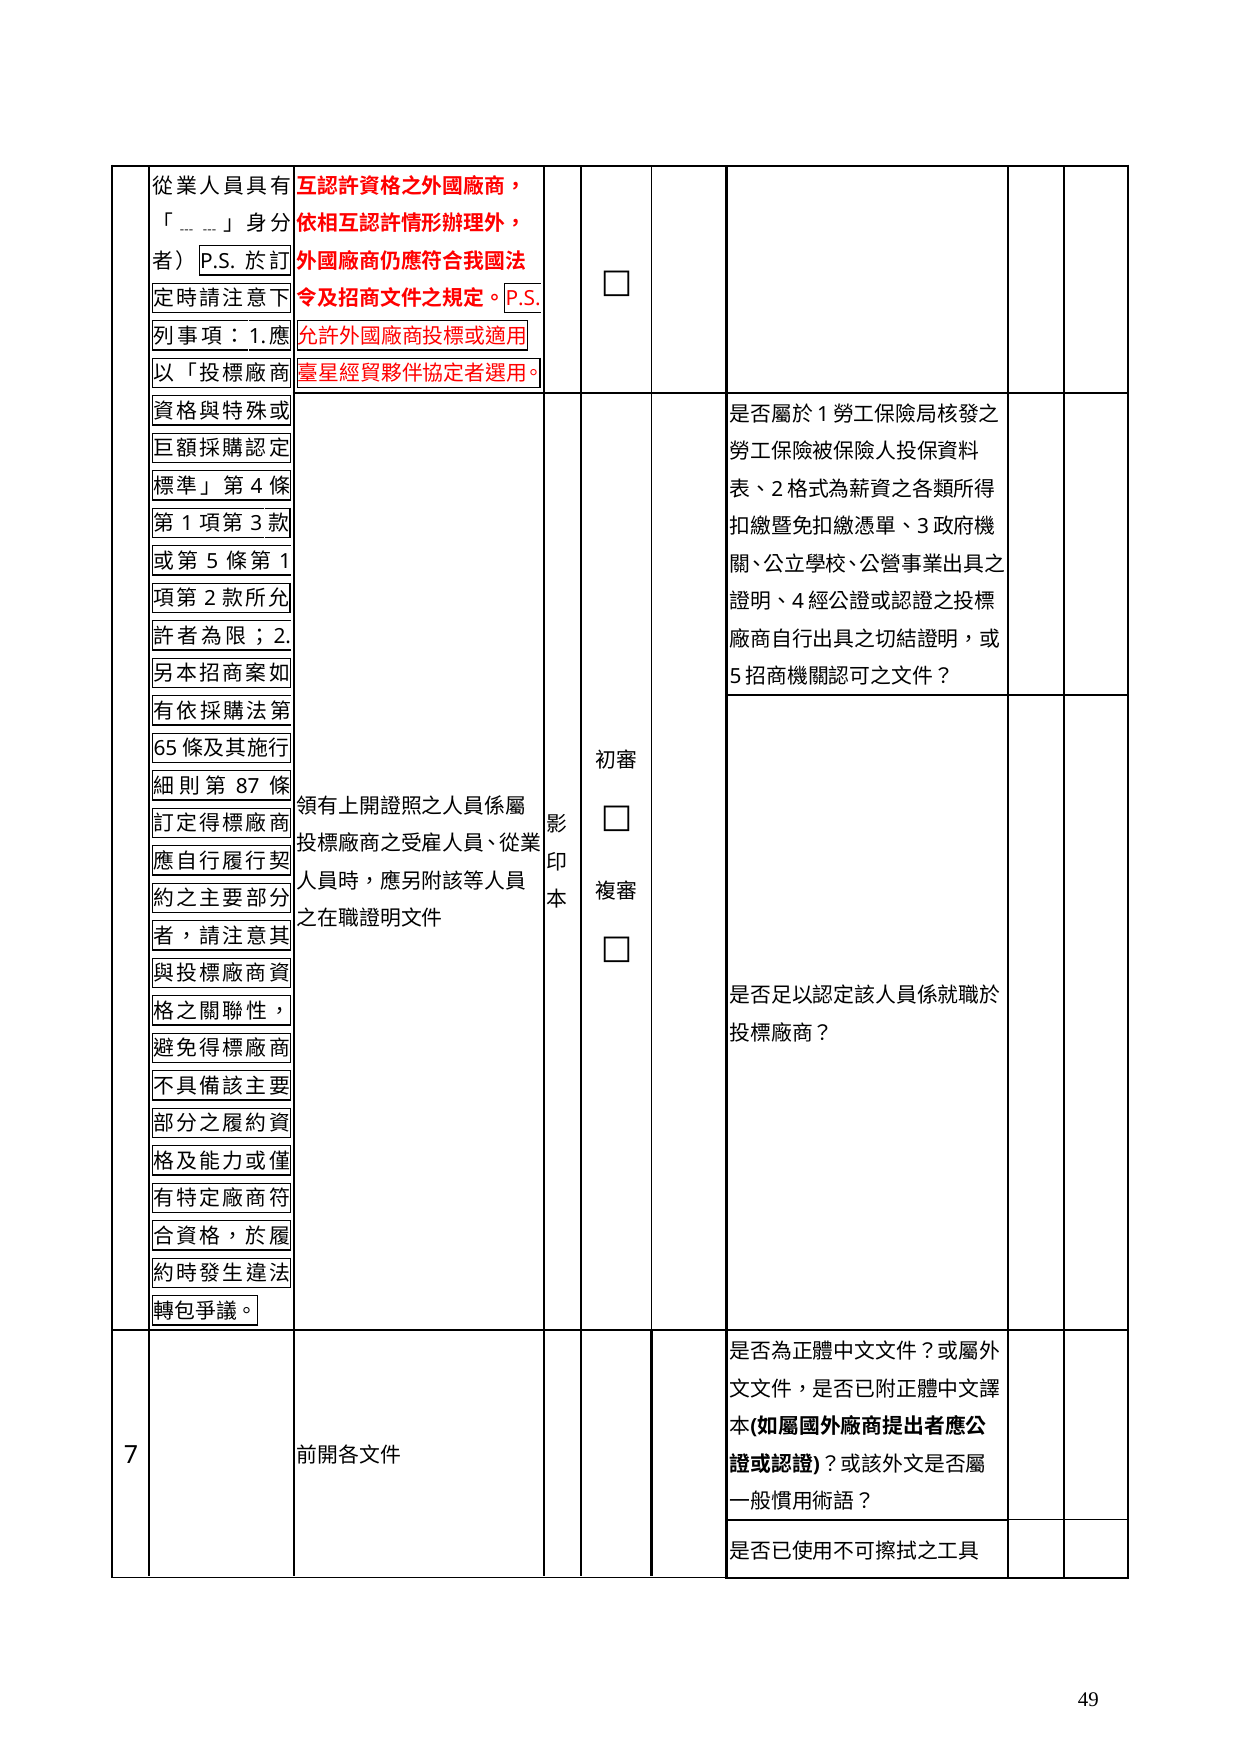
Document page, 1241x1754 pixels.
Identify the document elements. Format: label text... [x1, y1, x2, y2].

table_cell 是否屬於1勞工保險局核發之勞工保險被保險人投保資料表、2格式為薪資之各類所得扣繳暨免扣繳憑單、3政府機關、公立學校、公營事業出具之證明、4經公證或認證之投標廠商自行出具之切結證明，或5招商機關認可之文件？ [728, 394, 1007, 694]
table_cell [652, 394, 725, 1329]
table_cell [652, 167, 725, 392]
table_cell 前開各文件 [294, 1331, 543, 1577]
table_cell [728, 167, 1007, 392]
table_cell [545, 167, 580, 392]
table_cell [1009, 1520, 1063, 1577]
table_cell 是否為正體中文文件？或屬外文文件，是否已附正體中文譯本(如屬國外廠商提出者應公證或認證)？或該外文是否屬一般慣用術語？ [728, 1331, 1007, 1519]
table_cell [1009, 696, 1063, 1329]
table_cell 領有上開證照之人員係屬投標廠商之受雇人員、從業人員時，應另附該等人員之在職證明文件 [295, 394, 543, 1329]
table_cell [149, 1331, 294, 1577]
table_cell 互認許資格之外國廠商，依相互認許情形辦理外，外國廠商仍應符合我國法令及招商文件之規定。P.S.允許外國廠商投標或適用臺星經貿夥伴協定者選用。 [295, 167, 543, 392]
table_cell [1065, 696, 1127, 1329]
table_cell [113, 167, 148, 1329]
table_cell [544, 1331, 581, 1577]
table_cell 是否已使用不可擦拭之工具 [728, 1521, 1007, 1577]
table_cell [651, 1331, 725, 1577]
table_cell [1009, 1331, 1063, 1519]
table_cell 影印本 [545, 394, 580, 1329]
table_cell 初審 □ 複審 □ [582, 394, 651, 1329]
table_cell [1009, 394, 1063, 694]
table_cell [1009, 167, 1063, 392]
table_cell 是否足以認定該人員係就職於投標廠商？ [728, 696, 1007, 1329]
table_cell [581, 1331, 651, 1577]
table_cell □ [582, 167, 651, 392]
table_cell 7 [113, 1331, 149, 1577]
table_cell [1065, 394, 1127, 694]
table_cell [1065, 1520, 1127, 1577]
table_cell [1065, 1331, 1127, 1519]
table_cell [1065, 167, 1127, 392]
table_cell 從業人員具有「﹍﹍」身分者）P.S. 於訂定時請注意下列事項：1.應以「投標廠商資格與特殊或巨額採購認定標準」第4條第1項第3款或第5條第1項第2款所允許者為限；2.另本招商案如有依採購法第65條及其施行細則第87條訂定得標廠商應自行履行契約之主要部分者，請注意其與投標廠商資格之關聯性，避免得標廠商不具備該主要部分之履約資格及能力或僅有特定廠商符合資格，於履約時發生違法轉包爭議。 [150, 167, 293, 1329]
